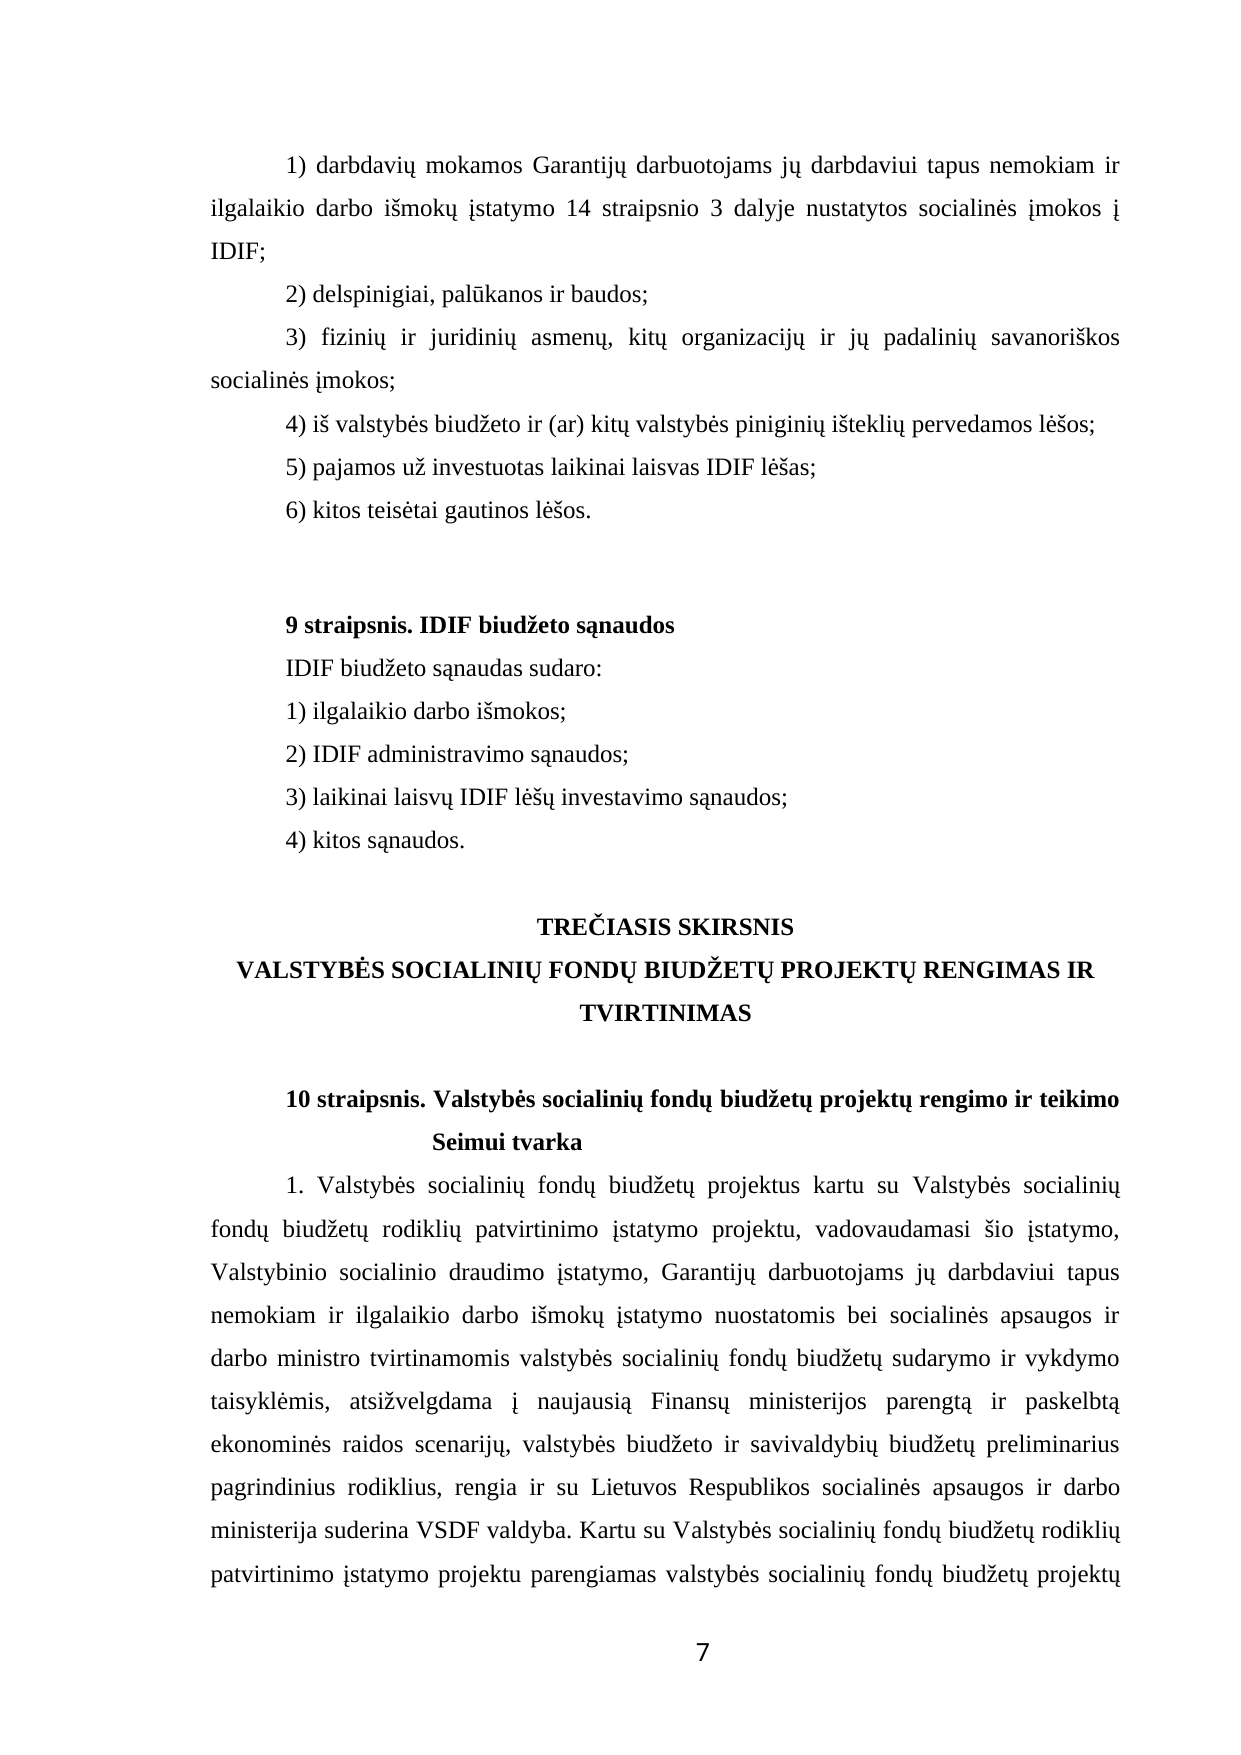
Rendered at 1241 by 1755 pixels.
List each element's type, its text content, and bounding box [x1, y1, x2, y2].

text 2) delspinigiai, palūkanos ir baudos; [210, 279, 1120, 308]
text 3) fizinių ir juridinių asmenų, kitų organizacijų ir jų padalinių savanoriškos socialinės įmokos; [210, 322, 1120, 394]
text 6) kitos teisėtai gautinos lėšos. [210, 495, 1120, 524]
text 3) laikinai laisvų IDIF lėšų investavimo sąnaudos; [210, 782, 1120, 811]
text 5) pajamos už investuotas laikinai laisvas IDIF lėšas; [210, 452, 1120, 481]
text VALSTYBĖS SOCIALINIŲ FONDŲ BIUDŽETŲ PROJEKTŲ RENGIMAS IR TVIRTINIMAS [210, 955, 1120, 1027]
text 1) ilgalaikio darbo išmokos; [210, 696, 1120, 725]
text 4) iš valstybės biudžeto ir (ar) kitų valstybės piniginių išteklių pervedamos lėšos; [210, 409, 1120, 437]
text TREČIASIS SKIRSNIS [210, 912, 1120, 941]
text 2) IDIF administravimo sąnaudos; [210, 739, 1120, 768]
text 4) kitos sąnaudos. [210, 826, 1120, 854]
text 1. Valstybės socialinių fondų biudžetų projektus kartu su Valstybės socialinių fondų biudžetų rodiklių patvirtinimo įstatymo projektu, vadovaudamasi šio įstatymo, Valstybinio socialinio draudimo įstatymo, Garantijų darbuotojams jų darbdaviui tapus nemokiam ir ilgalaikio darbo išmokų įstatymo nuostatomis bei socialinės apsaugos ir darbo ministro tvirtinamomis valstybės socialinių fondų biudžetų sudarymo ir vykdymo taisyklėmis, atsižvelgdama į naujausią Finansų ministerijos parengtą ir paskelbtą ekonominės raidos scenarijų, valstybės biudžeto ir savivaldybių biudžetų preliminarius pagrindinius rodiklius, rengia ir su Lietuvos Respublikos socialinės apsaugos ir darbo ministerija suderina VSDF valdyba. Kartu su Valstybės socialinių fondų biudžetų rodiklių patvirtinimo įstatymo projektu parengiamas valstybės socialinių fondų biudžetų projektų [210, 1171, 1120, 1587]
text 10 straipsnis. Valstybės socialinių fondų biudžetų projektų rengimo ir teikimo Seimui tvarka [285, 1084, 1120, 1156]
text 1) darbdavių mokamos Garantijų darbuotojams jų darbdaviui tapus nemokiam ir ilgalaikio darbo išmokų įstatymo 14 straipsnio 3 dalyje nustatytos socialinės įmokos į IDIF; [210, 150, 1120, 265]
text 9 straipsnis. IDIF biudžeto sąnaudos [210, 610, 1120, 639]
text IDIF biudžeto sąnaudas sudaro: [210, 653, 1120, 682]
